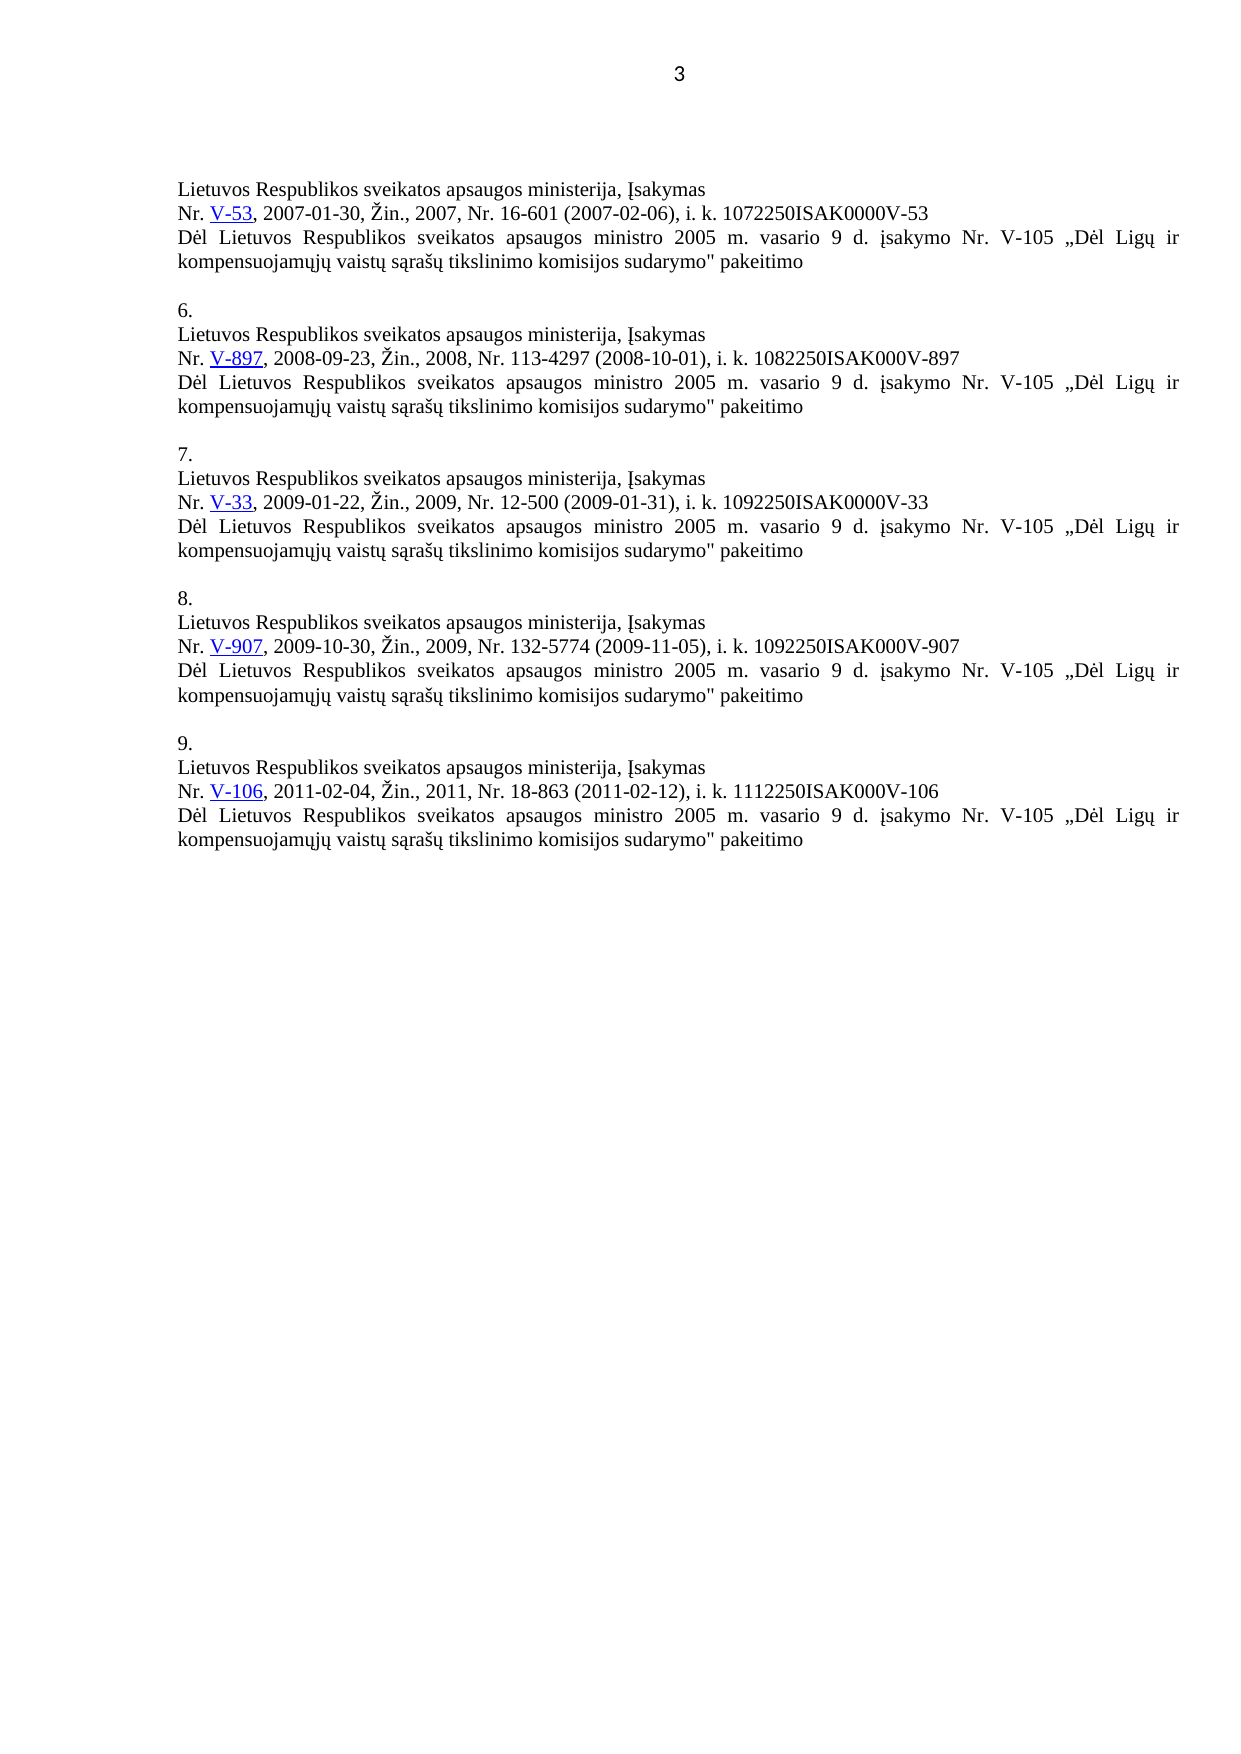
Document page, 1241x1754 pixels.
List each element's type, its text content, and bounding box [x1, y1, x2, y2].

text Lietuvos Respublikos sveikatos apsaugos ministerija, Įsakymas [177, 610, 1181, 634]
text Dėl Lietuvos Respublikos sveikatos apsaugos ministro 2005 m. vasario 9 d. įsakymo Nr. V-105 „Dėl Ligų ir kompensuojamųjų vaistų sąrašų tikslinimo komisijos sudarymo" pakeitimo [177, 370, 1181, 418]
text Lietuvos Respublikos sveikatos apsaugos ministerija, Įsakymas [177, 322, 1181, 346]
text Nr. V-106, 2011-02-04, Žin., 2011, Nr. 18-863 (2011-02-12), i. k. 1112250ISAK000V-106 [177, 779, 1181, 803]
text Nr. V-33, 2009-01-22, Žin., 2009, Nr. 12-500 (2009-01-31), i. k. 1092250ISAK0000V-33 [177, 490, 1181, 514]
text Lietuvos Respublikos sveikatos apsaugos ministerija, Įsakymas [177, 177, 1181, 201]
text Dėl Lietuvos Respublikos sveikatos apsaugos ministro 2005 m. vasario 9 d. įsakymo Nr. V-105 „Dėl Ligų ir kompensuojamųjų vaistų sąrašų tikslinimo komisijos sudarymo" pakeitimo [177, 225, 1181, 273]
text Dėl Lietuvos Respublikos sveikatos apsaugos ministro 2005 m. vasario 9 d. įsakymo Nr. V-105 „Dėl Ligų ir kompensuojamųjų vaistų sąrašų tikslinimo komisijos sudarymo" pakeitimo [177, 658, 1181, 707]
text Nr. V-897, 2008-09-23, Žin., 2008, Nr. 113-4297 (2008-10-01), i. k. 1082250ISAK000V-897 [177, 346, 1181, 370]
text 7. [177, 442, 1181, 466]
text Lietuvos Respublikos sveikatos apsaugos ministerija, Įsakymas [177, 755, 1181, 779]
text Dėl Lietuvos Respublikos sveikatos apsaugos ministro 2005 m. vasario 9 d. įsakymo Nr. V-105 „Dėl Ligų ir kompensuojamųjų vaistų sąrašų tikslinimo komisijos sudarymo" pakeitimo [177, 514, 1181, 562]
text 9. [177, 731, 1181, 755]
text 6. [177, 297, 1181, 322]
text Lietuvos Respublikos sveikatos apsaugos ministerija, Įsakymas [177, 466, 1181, 490]
text 8. [177, 586, 1181, 610]
text Dėl Lietuvos Respublikos sveikatos apsaugos ministro 2005 m. vasario 9 d. įsakymo Nr. V-105 „Dėl Ligų ir kompensuojamųjų vaistų sąrašų tikslinimo komisijos sudarymo" pakeitimo [177, 803, 1181, 851]
text Nr. V-53, 2007-01-30, Žin., 2007, Nr. 16-601 (2007-02-06), i. k. 1072250ISAK0000V-53 [177, 201, 1181, 225]
text Nr. V-907, 2009-10-30, Žin., 2009, Nr. 132-5774 (2009-11-05), i. k. 1092250ISAK000V-907 [177, 634, 1181, 658]
